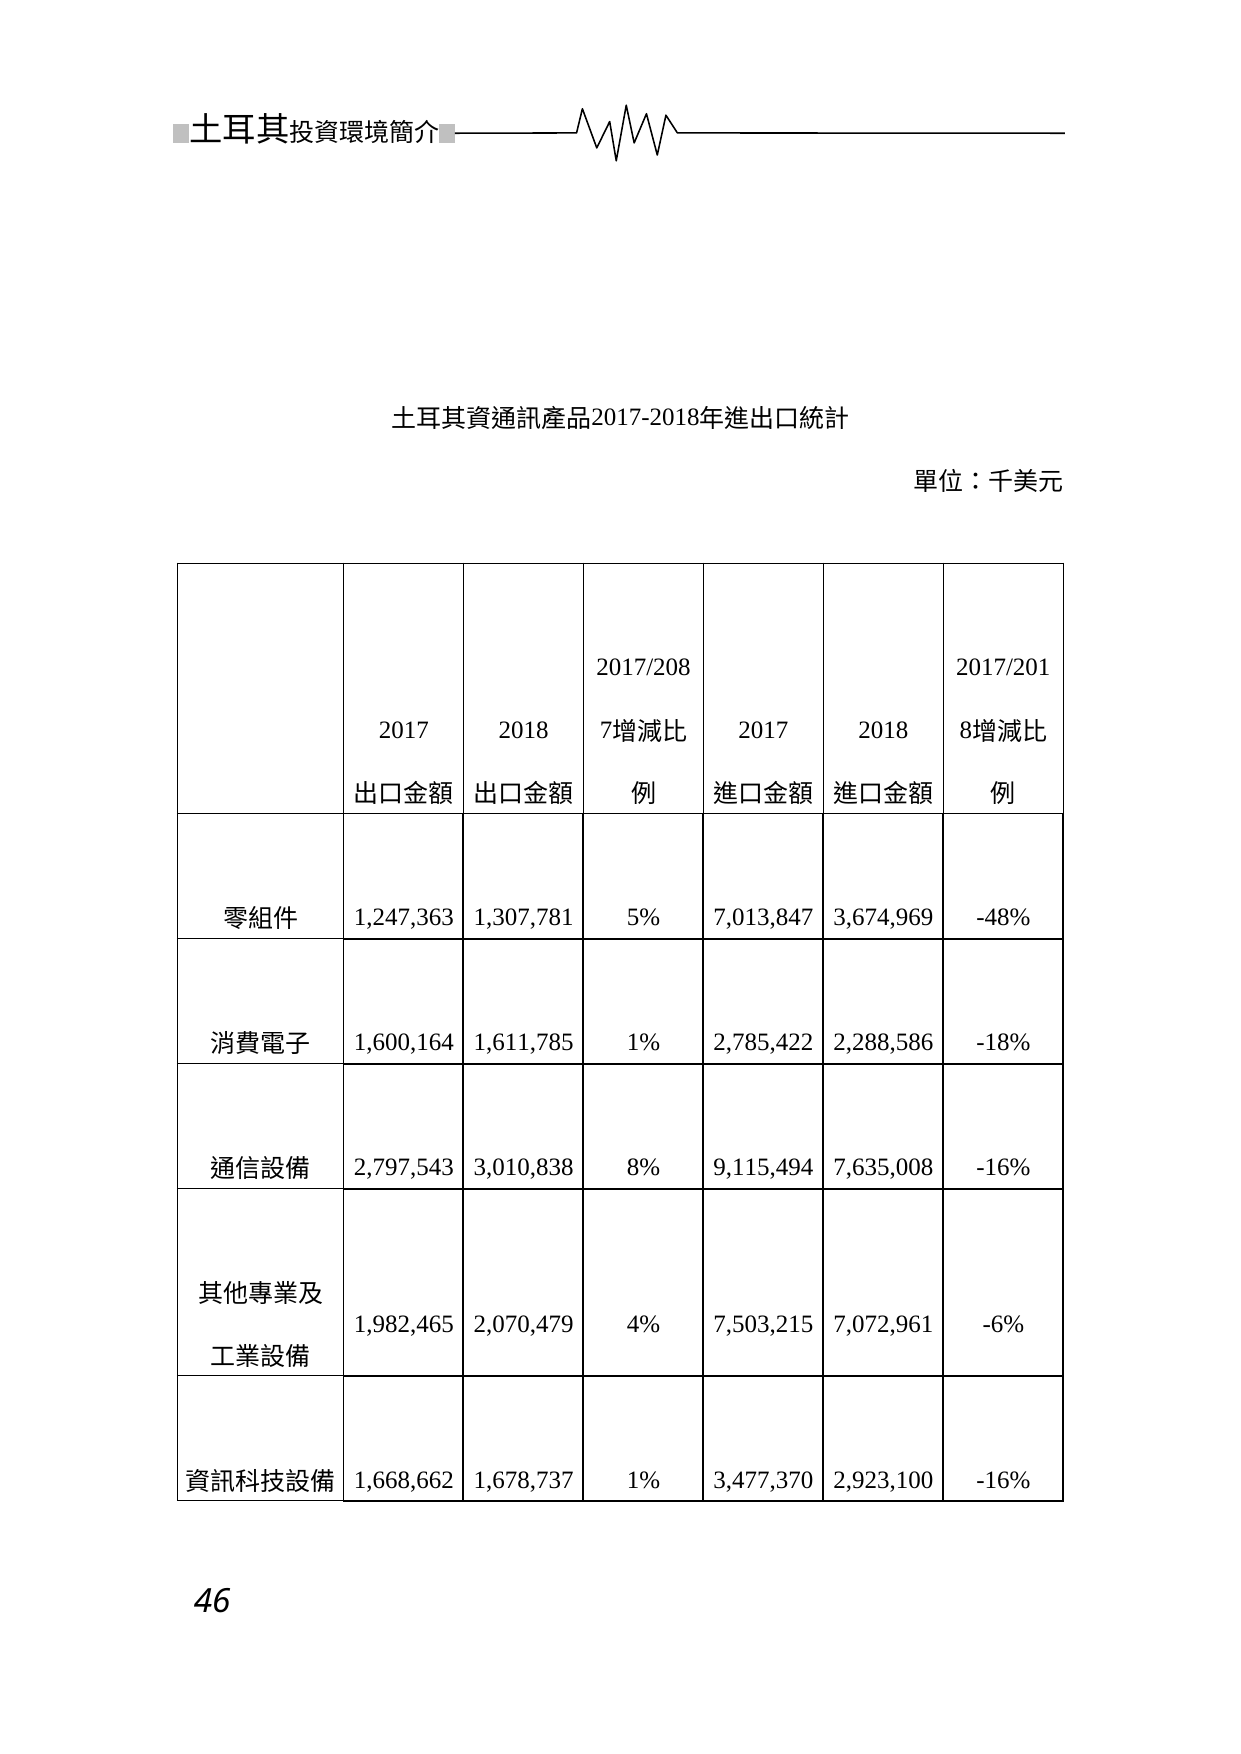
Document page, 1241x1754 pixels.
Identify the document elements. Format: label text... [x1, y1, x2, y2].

table_header 2018 出口金額 [464, 564, 583, 813]
table_cell 9,115,494 [704, 1065, 822, 1188]
text 單位：千美元 [177, 438, 1063, 500]
table_cell 1% [584, 940, 702, 1063]
table_cell -16% [944, 1065, 1062, 1188]
table_cell -48% [944, 814, 1062, 938]
table_cell 4% [584, 1190, 702, 1375]
table_cell 3,674,969 [824, 814, 942, 938]
table_cell 3,477,370 [704, 1377, 822, 1500]
table_header [178, 564, 343, 813]
table_cell 1,611,785 [464, 940, 582, 1063]
table_cell 2,797,543 [344, 1065, 462, 1188]
table_header 2017/2087增減比例 [584, 564, 703, 813]
table_cell -16% [944, 1377, 1062, 1500]
table_cell 7,635,008 [824, 1065, 942, 1188]
text 土耳其資通訊產品2017-2018年進出口統計 [177, 375, 1063, 438]
table_cell 1,668,662 [344, 1377, 462, 1500]
table_cell 2,288,586 [824, 940, 942, 1063]
table_cell 7,013,847 [704, 814, 822, 938]
table_header 2017 出口金額 [344, 564, 463, 813]
table_cell 5% [584, 814, 702, 938]
table_cell 2,785,422 [704, 940, 822, 1063]
table_cell 資訊科技設備 [178, 1376, 343, 1500]
table_cell 7,503,215 [704, 1190, 822, 1375]
table_cell 1% [584, 1377, 702, 1500]
table_cell 消費電子 [178, 939, 343, 1063]
table_cell 1,982,465 [344, 1190, 462, 1375]
table_cell 零組件 [178, 814, 343, 938]
table_cell 1,307,781 [464, 814, 582, 938]
table_cell 通信設備 [178, 1064, 343, 1188]
table_cell 7,072,961 [824, 1190, 942, 1375]
table_cell 2,070,479 [464, 1190, 582, 1375]
table_cell 1,678,737 [464, 1377, 582, 1500]
table_cell 2,923,100 [824, 1377, 942, 1500]
table_cell -6% [944, 1190, 1062, 1375]
table_cell 8% [584, 1065, 702, 1188]
table_cell 1,600,164 [344, 940, 462, 1063]
table_header 2017/2018增減比例 [944, 564, 1063, 813]
table_cell 1,247,363 [344, 814, 462, 938]
table_header 2018 進口金額 [824, 564, 943, 813]
table_cell 3,010,838 [464, 1065, 582, 1188]
table_header 2017 進口金額 [704, 564, 823, 813]
table_cell -18% [944, 940, 1062, 1063]
table_cell 其他專業及 工業設備 [178, 1189, 343, 1375]
